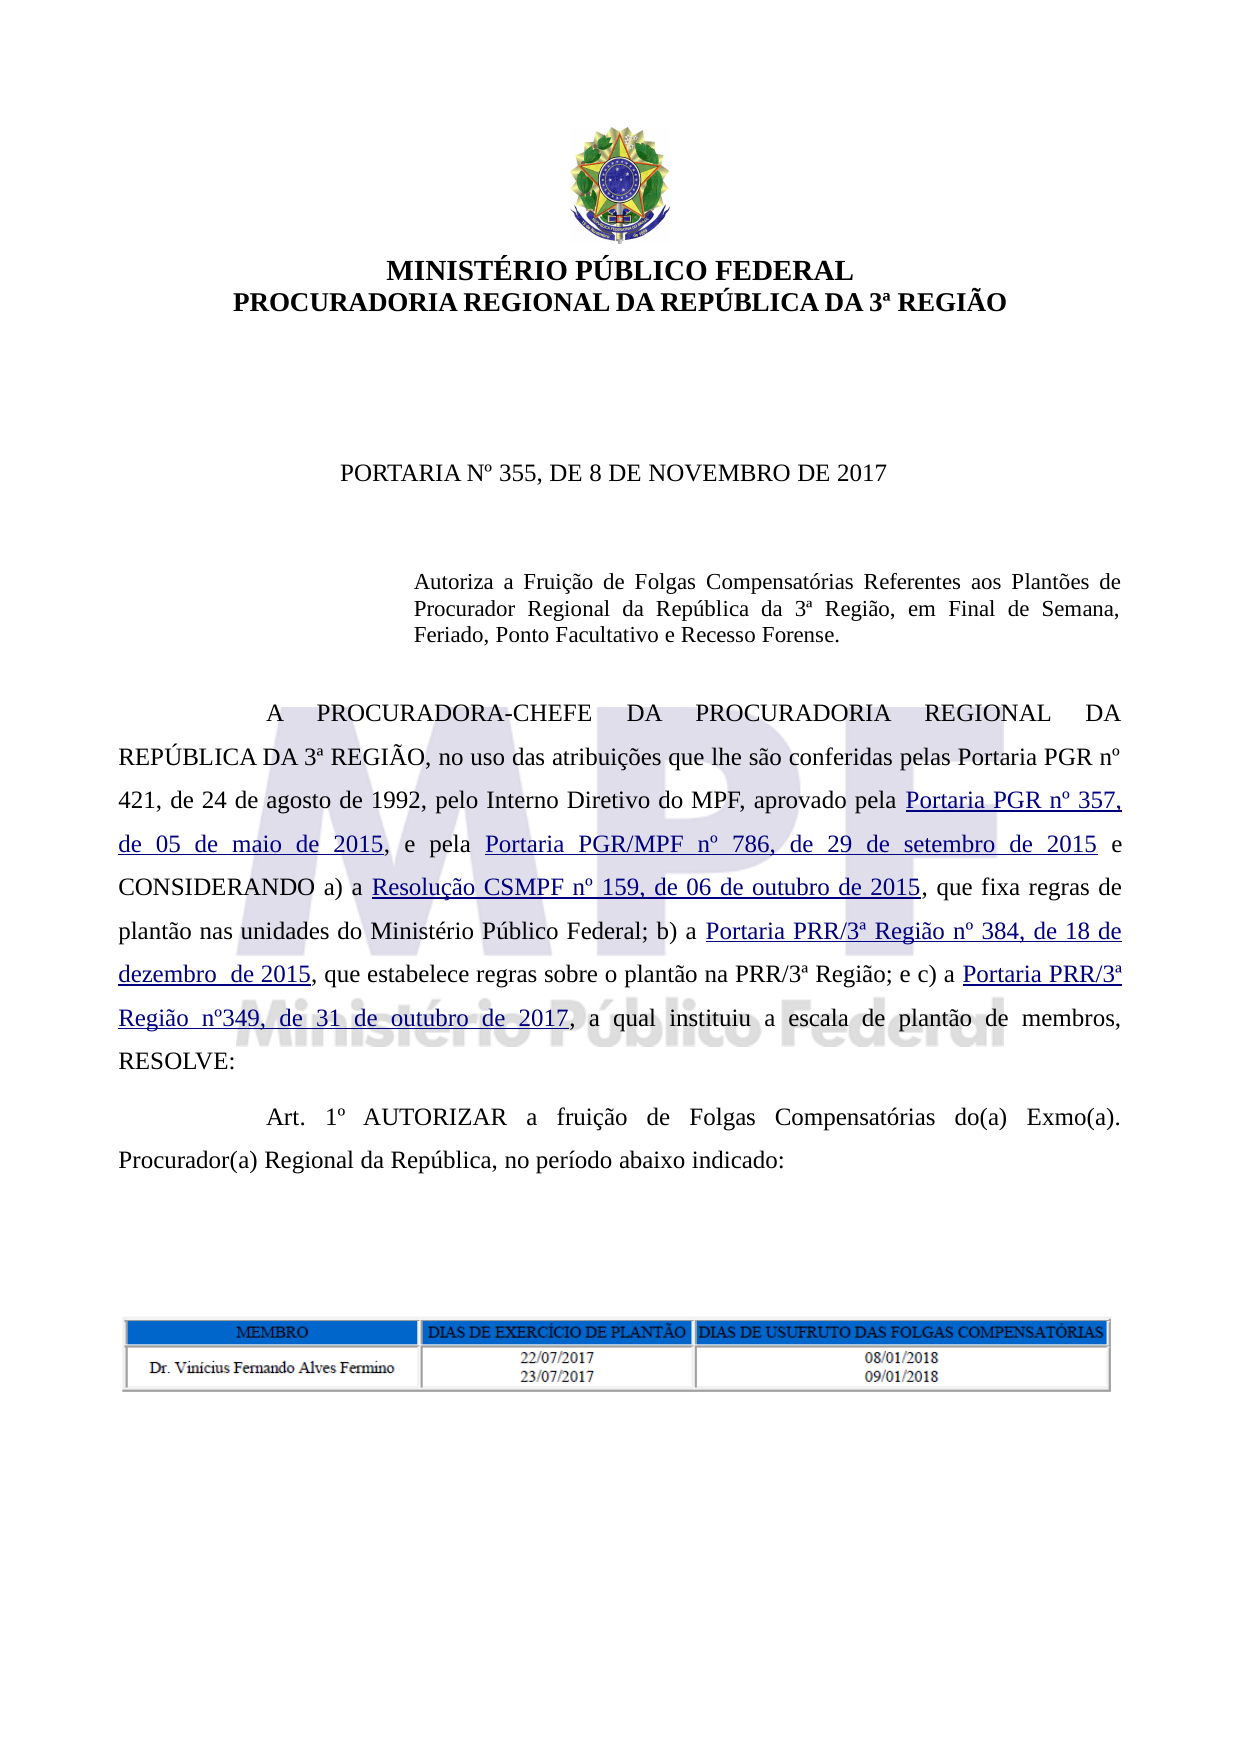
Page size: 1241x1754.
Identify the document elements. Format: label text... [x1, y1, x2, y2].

text Autoriza a Fruição de Folgas Compensatórias Referentes aos Plantões de Procurador Regional da República da 3ª Região, em Final de Semana, Feriado, Ponto Facultativo e Recesso Forense. [413, 568, 1122, 648]
text PORTARIA Nº 355, DE 8 DE NOVEMBRO DE 2017 [118, 457, 1122, 487]
text A PROCURADORA-CHEFE DA PROCURADORIA REGIONAL DA REPÚBLICA DA 3ª REGIÃO, no uso das atribuições que lhe são conferidas pelas Portaria PGR nº 421, de 24 de agosto de 1992, pelo Interno Diretivo do MPF, aprovado pela Portaria PGR nº 357, de 05 de maio de 2015, e pela Portaria PGR/MPF nº 786, de 29 de setembro de 2015 e CONSIDERANDO a) a Resolução CSMPF nº 159, de 06 de outubro de 2015, que fixa regras de plantão nas unidades do Ministério Público Federal; b) a Portaria PRR/3ª Região nº 384, de 18 de dezembro de 2015, que estabelece regras sobre o plantão na PRR/3ª Região; e c) a Portaria PRR/3ª Região nº349, de 31 de outubro de 2017, a qual instituiu a escala de plantão de membros, RESOLVE: [118, 698, 1122, 1075]
picture [118, 1311, 1123, 1413]
text Art. 1º AUTORIZAR a fruição de Folgas Compensatórias do(a) Exmo(a). Procurador(a) Regional da República, no período abaixo indicado: [118, 1102, 1122, 1174]
